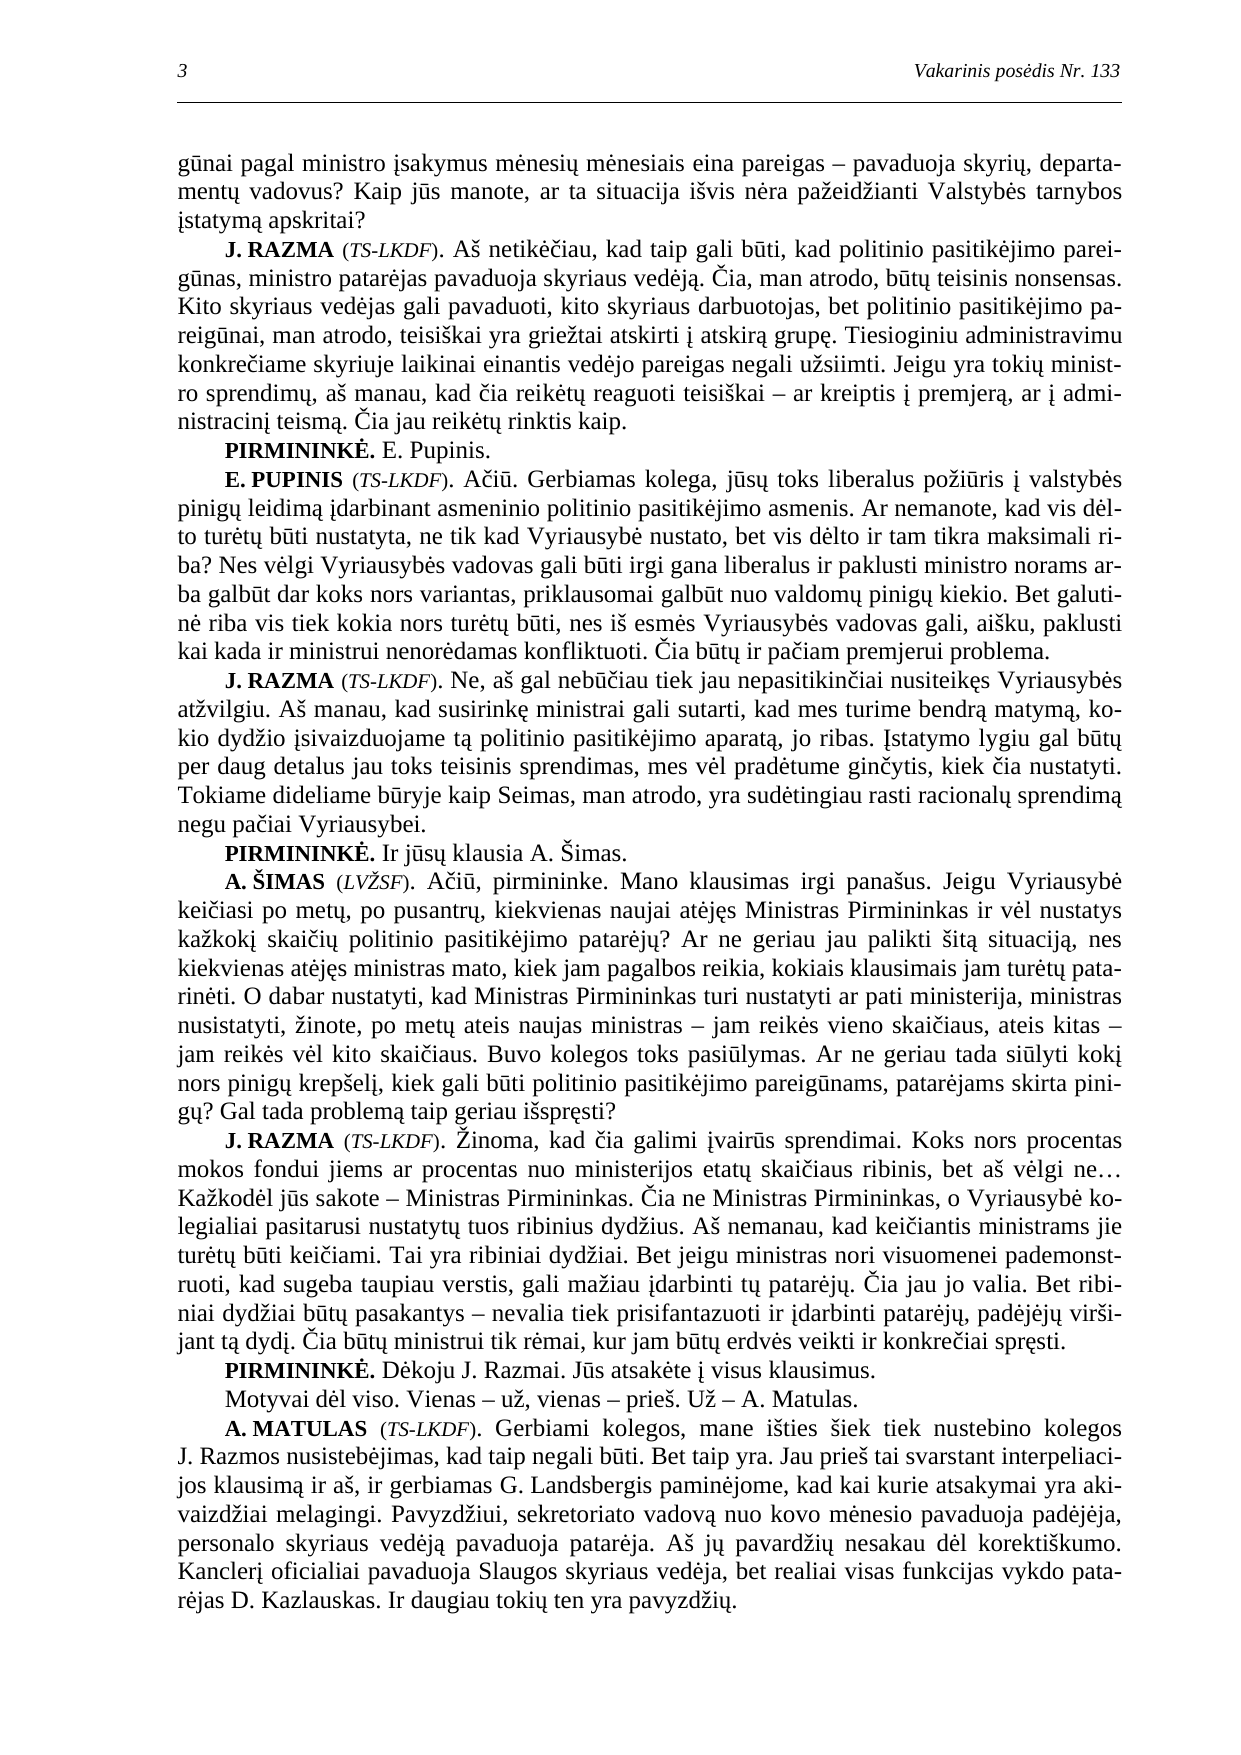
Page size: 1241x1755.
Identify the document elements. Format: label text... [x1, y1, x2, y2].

text Mo­ty­vai dėl vi­so. Vie­nas – už, vie­nas – prieš. Už – A. Ma­tu­las. [177, 1384, 1122, 1413]
text PIRMININKĖ. E. Pu­pi­nis. [177, 435, 1122, 464]
text A. MATULAS (TS-LKDF). Ger­bia­mi ko­le­gos, ma­ne iš­ties šiek tiek nu­ste­bi­no ko­le­gos J. Raz­mos nu­si­ste­bė­ji­mas, kad taip ne­ga­li bū­ti. Bet taip yra. Jau prieš tai svars­tant in­ter­pe­lia­ci­jos klau­si­mą ir aš, ir ger­bia­mas G. Land­sber­gis pa­mi­nė­jo­me, kad kai ku­rie at­sa­ky­mai yra aki­vaiz­džiai me­la­gin­gi. Pa­vyz­džiui, sek­re­to­ria­to va­do­vą nuo ko­vo mė­ne­sio pa­va­duo­ja pa­dė­jė­ja, per­so­na­lo sky­riaus ve­dė­ją pa­va­duo­ja pa­ta­rė­ja. Aš jų pa­var­džių ne­sa­kau dėl ko­rek­tiš­ku­mo. Kanc­le­rį ofi­cia­liai pa­va­duo­ja Slau­gos sky­riaus ve­dė­ja, bet re­a­liai vi­sas funk­ci­jas vyk­do pa­ta­rė­jas D. Kaz­laus­kas. Ir dau­giau to­kių ten yra pa­vyz­džių. [177, 1413, 1122, 1614]
text J. RAZMA (TS-LKDF). Ži­no­ma, kad čia ga­li­mi įvai­rūs spren­di­mai. Koks nors pro­cen­tas mo­kos fon­dui jiems ar pro­cen­tas nuo mi­nis­te­ri­jos eta­tų skai­čiaus ri­bi­nis, bet aš vėl­gi ne… Kaž­ko­dėl jūs sa­ko­te – Mi­nist­ras Pir­mi­nin­kas. Čia ne Mi­nist­ras Pir­mi­nin­kas, o Vy­riau­sy­bė ko­le­gia­liai pa­si­ta­ru­si nu­sta­ty­tų tuos ri­bi­nius dy­džius. Aš ne­ma­nau, kad kei­čian­tis mi­nist­rams jie tu­rė­tų bū­ti kei­čia­mi. Tai yra ri­bi­niai dy­džiai. Bet jei­gu mi­nist­ras no­ri vi­suo­me­nei pa­de­monst­ruo­ti, kad su­ge­ba tau­piau vers­tis, ga­li ma­žiau įdar­bin­ti tų pa­ta­rė­jų. Čia jau jo va­lia. Bet ri­bi­niai dy­džiai bū­tų pa­sa­kan­tys – ne­va­lia tiek pri­si­fan­ta­zuo­ti ir įdar­bin­ti pa­ta­rė­jų, pa­dė­jė­jų vir­ši­jant tą dy­dį. Čia bū­tų mi­nist­rui tik rė­mai, kur jam bū­tų erd­vės veik­ti ir kon­kre­čiai spręs­ti. [177, 1125, 1122, 1355]
text J. RAZMA (TS-LKDF). Ne, aš gal ne­bū­čiau tiek jau ne­pa­si­ti­kin­čiai nu­si­tei­kęs Vy­riau­sy­bės at­žvil­giu. Aš ma­nau, kad su­si­rin­kę mi­nist­rai ga­li su­tar­ti, kad mes tu­ri­me ben­drą ma­ty­mą, ko­kio dy­džio įsi­vaiz­duo­ja­me tą po­li­ti­nio pa­si­ti­kė­ji­mo apa­ra­tą, jo ri­bas. Įsta­ty­mo ly­giu gal bū­tų per daug de­ta­lus jau toks tei­si­nis spren­di­mas, mes vėl pra­dė­tu­me gin­čy­tis, kiek čia nu­sta­ty­ti. To­kia­me di­de­lia­me bū­ry­je kaip Sei­mas, man at­ro­do, yra su­dė­tin­giau ras­ti ra­cio­na­lų spren­di­mą ne­gu pa­čiai Vy­riau­sy­bei. [177, 665, 1122, 838]
text A. ŠIMAS (LVŽSF). Ačiū, pir­mi­nin­ke. Ma­no klau­si­mas ir­gi pa­na­šus. Jei­gu Vy­riau­sy­bė kei­čia­si po me­tų, po pus­an­trų, kiek­vie­nas nau­jai at­ėjęs Mi­nist­ras Pir­mi­nin­kas ir vėl nu­sta­tys kaž­ko­kį skai­čių po­li­ti­nio pa­si­ti­kė­ji­mo pa­ta­rė­jų? Ar ne ge­riau jau pa­lik­ti ši­tą si­tu­a­ci­ją, nes kiek­vie­nas at­ėjęs mi­nist­ras ma­to, kiek jam pa­gal­bos rei­kia, ko­kiais klau­si­mais jam tu­rė­tų pa­ta­ri­nė­ti. O da­bar nu­sta­ty­ti, kad Mi­nist­ras Pir­mi­nin­kas tu­ri nu­sta­ty­ti ar pa­ti mi­nis­te­ri­ja, mi­nist­ras nu­si­sta­ty­ti, ži­no­te, po me­tų at­eis nau­jas mi­nist­ras – jam rei­kės vie­no skai­čiaus, at­eis ki­tas – jam rei­kės vėl ki­to skai­čiaus. Bu­vo ko­le­gos toks pa­siū­ly­mas. Ar ne ge­riau ta­da siū­ly­ti ko­kį nors pi­ni­gų krep­še­lį, kiek ga­li bū­ti po­li­ti­nio pa­si­ti­kė­ji­mo pa­rei­gū­nams, pa­ta­rė­jams skir­ta pi­ni­gų? Gal ta­da pro­ble­mą taip ge­riau iš­spręs­ti? [177, 866, 1122, 1125]
text gū­nai pa­gal mi­nist­ro įsa­ky­mus mė­ne­sių mė­ne­siais ei­na pa­rei­gas – pa­va­duo­ja sky­rių, de­par­ta­men­tų va­do­vus? Kaip jūs ma­no­te, ar ta si­tu­a­ci­ja iš­vis nė­ra pa­žei­džian­ti Vals­ty­bės tar­ny­bos įsta­ty­mą ap­skri­tai? [177, 148, 1122, 234]
text PIRMININKĖ. Dė­ko­ju J. Raz­mai. Jūs at­sa­kė­te į vi­sus klau­si­mus. [177, 1355, 1122, 1384]
text PIRMININKĖ. Ir jū­sų klau­sia A. Ši­mas. [177, 838, 1122, 866]
text J. RAZMA (TS-LKDF). Aš ne­ti­kė­čiau, kad taip ga­li bū­ti, kad po­li­ti­nio pa­si­ti­kė­ji­mo pa­rei­gū­nas, mi­nist­ro pa­ta­rė­jas pa­va­duo­ja sky­riaus ve­dė­ją. Čia, man at­ro­do, bū­tų tei­si­nis non­sen­sas. Ki­to sky­riaus ve­dė­jas ga­li pa­va­duo­ti, ki­to sky­riaus dar­buo­to­jas, bet po­li­ti­nio pa­si­ti­kė­ji­mo pa­rei­gū­nai, man at­ro­do, tei­siš­kai yra griež­tai at­skir­ti į at­ski­rą gru­pę. Tie­sio­gi­niu ad­mi­nist­ra­vi­mu kon­kre­čia­me sky­riu­je lai­ki­nai ei­nan­tis ve­dė­jo pa­rei­gas ne­ga­li už­si­im­ti. Jei­gu yra to­kių mi­nist­ro spren­di­mų, aš ma­nau, kad čia rei­kė­tų re­a­guo­ti tei­siš­kai – ar kreip­tis į prem­je­rą, ar į ad­mi­nist­ra­ci­nį teis­mą. Čia jau rei­kė­tų rink­tis kaip. [177, 234, 1122, 435]
text E. PUPINIS (TS-LKDF). Ačiū. Ger­bia­mas ko­le­ga, jū­sų toks li­be­ra­lus po­žiū­ris į vals­ty­bės pi­ni­gų lei­di­mą įdar­bi­nant as­me­ni­nio po­li­ti­nio pa­si­ti­kė­ji­mo as­me­nis. Ar ne­ma­no­te, kad vis dėl­to tu­rė­tų bū­ti nu­sta­ty­ta, ne tik kad Vy­riau­sy­bė nu­sta­to, bet vis dėl­to ir tam tik­ra mak­si­ma­li ri­ba? Nes vėl­gi Vy­riau­sy­bės va­do­vas ga­li bū­ti ir­gi ga­na li­be­ra­lus ir pa­klus­ti mi­nist­ro no­rams ar­ba gal­būt dar koks nors va­rian­tas, pri­klau­so­mai gal­būt nuo val­do­mų pi­ni­gų kie­kio. Bet ga­lu­ti­nė ri­ba vis tiek ko­kia nors tu­rė­tų bū­ti, nes iš es­mės Vy­riau­sy­bės va­do­vas ga­li, aiš­ku, pa­klus­ti kai ka­da ir mi­nist­rui ne­no­rė­da­mas kon­flik­tuo­ti. Čia bū­tų ir pa­čiam prem­je­rui pro­ble­ma. [177, 464, 1122, 665]
